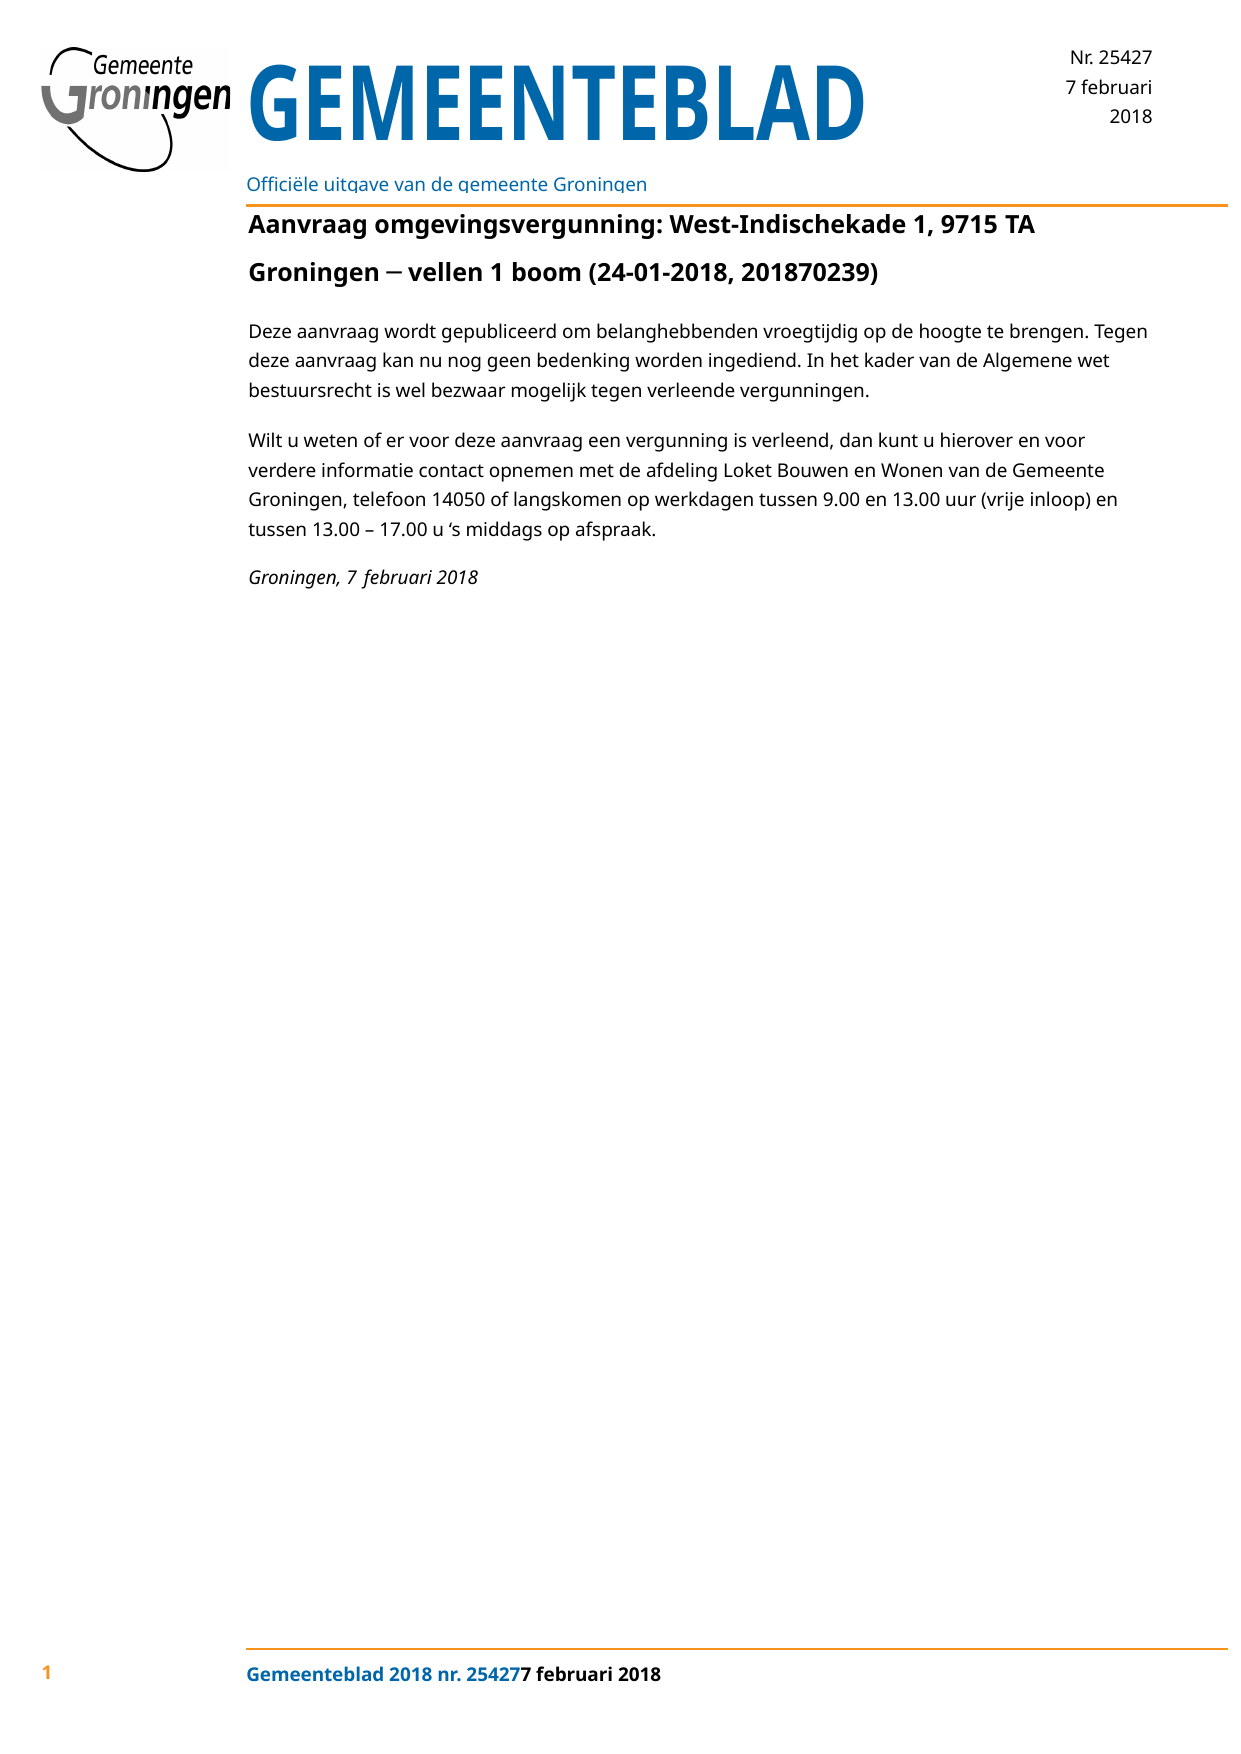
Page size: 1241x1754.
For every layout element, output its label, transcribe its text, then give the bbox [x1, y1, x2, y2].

picture [41, 47, 231, 172]
text Deze aanvraag wordt gepubliceerd om belanghebbenden vroegtijdig op de hoogte te brengen. Tegen deze aanvraag kan nu nog geen bedenking worden ingediend. In het kader van de Algemene wet bestuursrecht is wel bezwaar mogelijk tegen verleende vergunningen. [248, 318, 1152, 403]
text Aanvraag omgevingsvergunning: West-Indischekade 1, 9715 TA Groningen ─ vellen 1 boom (24-01-2018, 201870239) [248, 207, 1152, 288]
text Wilt u weten of er voor deze aanvraag een vergunning is verleend, dan kunt u hierover en voor verdere informatie contact opnemen met de afdeling Loket Bouwen en Wonen van de Gemeente Groningen, telefoon 14050 of langskomen op werkdagen tussen 9.00 en 13.00 uur (vrije inloop) en tussen 13.00 – 17.00 u ‘s middags op afspraak. [248, 427, 1152, 542]
text Groningen, 7 februari 2018 [248, 564, 1152, 590]
